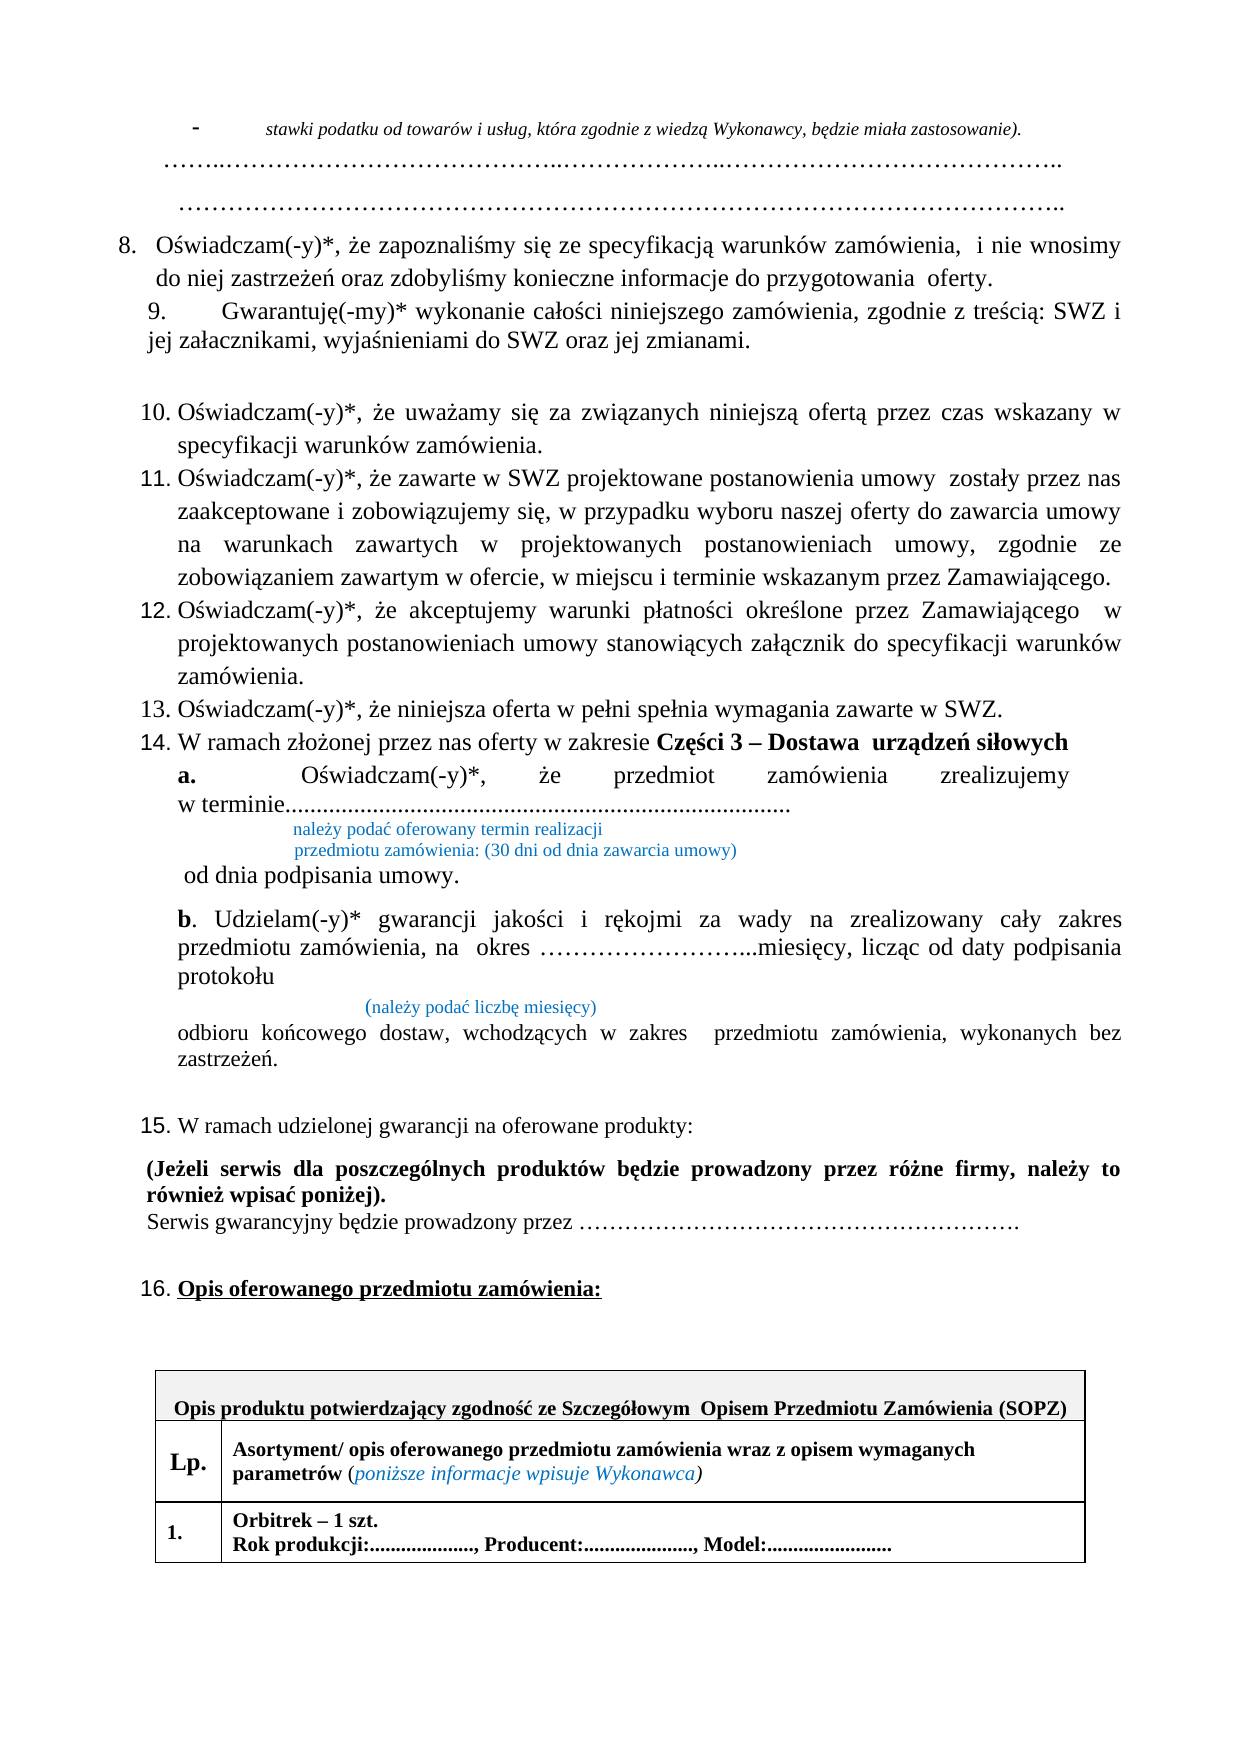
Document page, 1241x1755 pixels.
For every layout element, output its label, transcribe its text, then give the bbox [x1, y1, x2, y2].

list Oświadczam(-y)*, że uważamy się za związanych niniejszą ofertą przez czas wskazany w specyfikacji warunków zamówienia. [140, 397, 1122, 458]
text odbioru końcowego dostaw, wchodzących w zakres przedmiotu zamówienia, wykonanych bez zastrzeżeń. [177, 1019, 1122, 1071]
list W ramach złożonej przez nas oferty w zakresie Części 3 – Dostawa urządzeń siłowych [140, 727, 1122, 756]
text (Jeżeli serwis dla poszczególnych produktów będzie prowadzony przez różne firmy, należy to również wpisać poniżej). [146, 1155, 1122, 1208]
table_cell Lp. [156, 1421, 221, 1501]
text Serwis gwarancyjny będzie prowadzony przez …………………………………………………. [118, 1208, 1122, 1234]
text należy podać oferowany termin realizacji [177, 817, 1122, 839]
list Oświadczam(-y)*, że niniejsza oferta w pełni spełnia wymagania zawarte w SWZ. [140, 694, 1122, 723]
text ……..…………………………………..………………..………………………………….. [162, 144, 1152, 173]
table_cell 1. [156, 1503, 221, 1562]
list stawki podatku od towarów i usług, która zgodnie z wiedzą Wykonawcy, będzie miała zastosowanie). [192, 118, 1152, 141]
list W ramach udzielonej gwarancji na oferowane produkty: [140, 1112, 1122, 1138]
list Oświadczam(-y)*, że zawarte w SWZ projektowane postanowienia umowy zostały przez nas zaakceptowane i zobowiązujemy się, w przypadku wyboru naszej oferty do zawarcia umowy na warunkach zawartych w projektowanych postanowieniach umowy, zgodnie ze zobowiązaniem zawartym w ofercie, w miejscu i terminie wskazanym przez Zamawiającego. [140, 463, 1122, 591]
table_cell Orbitrek – 1 szt. Rok produkcji:...................., Producent:....................., Model:........................ [222, 1503, 1084, 1562]
list Oświadczam(-y)*, że zapoznaliśmy się ze specyfikacją warunków zamówienia, i nie wnosimy do niej zastrzeżeń oraz zdobyliśmy konieczne informacje do przygotowania oferty. [118, 230, 1122, 292]
text …………………………………………………………………………………………….. [177, 187, 1152, 216]
text a. Oświadczam(-y)*, że przedmiot zamówienia zrealizujemy w terminie................................................................................. [177, 760, 1122, 817]
list Opis oferowanego przedmiotu zamówienia: [140, 1274, 1122, 1301]
text od dnia podpisania umowy. [177, 861, 1122, 889]
list Oświadczam(-y)*, że akceptujemy warunki płatności określone przez Zamawiającego w projektowanych postanowieniach umowy stanowiących załącznik do specyfikacji warunków zamówienia. [140, 595, 1122, 690]
text przedmiotu zamówienia: (30 dni od dnia zawarcia umowy) [177, 839, 1122, 861]
text b. Udzielam(-y)* gwarancji jakości i rękojmi za wady na zrealizowany cały zakres przedmiotu zamówienia, na okres ……………………...miesięcy, licząc od daty podpisania protokołu [177, 904, 1122, 990]
list Gwarantuję(-my)* wykonanie całości niniejszego zamówienia, zgodnie z treścią: SWZ i jej załacznikami, wyjaśnieniami do SWZ oraz jej zmianami. [148, 296, 1122, 354]
table_cell Asortyment/ opis oferowanego przedmiotu zamówienia wraz z opisem wymaganych parametrów (poniższe informacje wpisuje Wykonawca) [222, 1421, 1084, 1501]
text (należy podać liczbę miesięcy) [177, 990, 1122, 1019]
